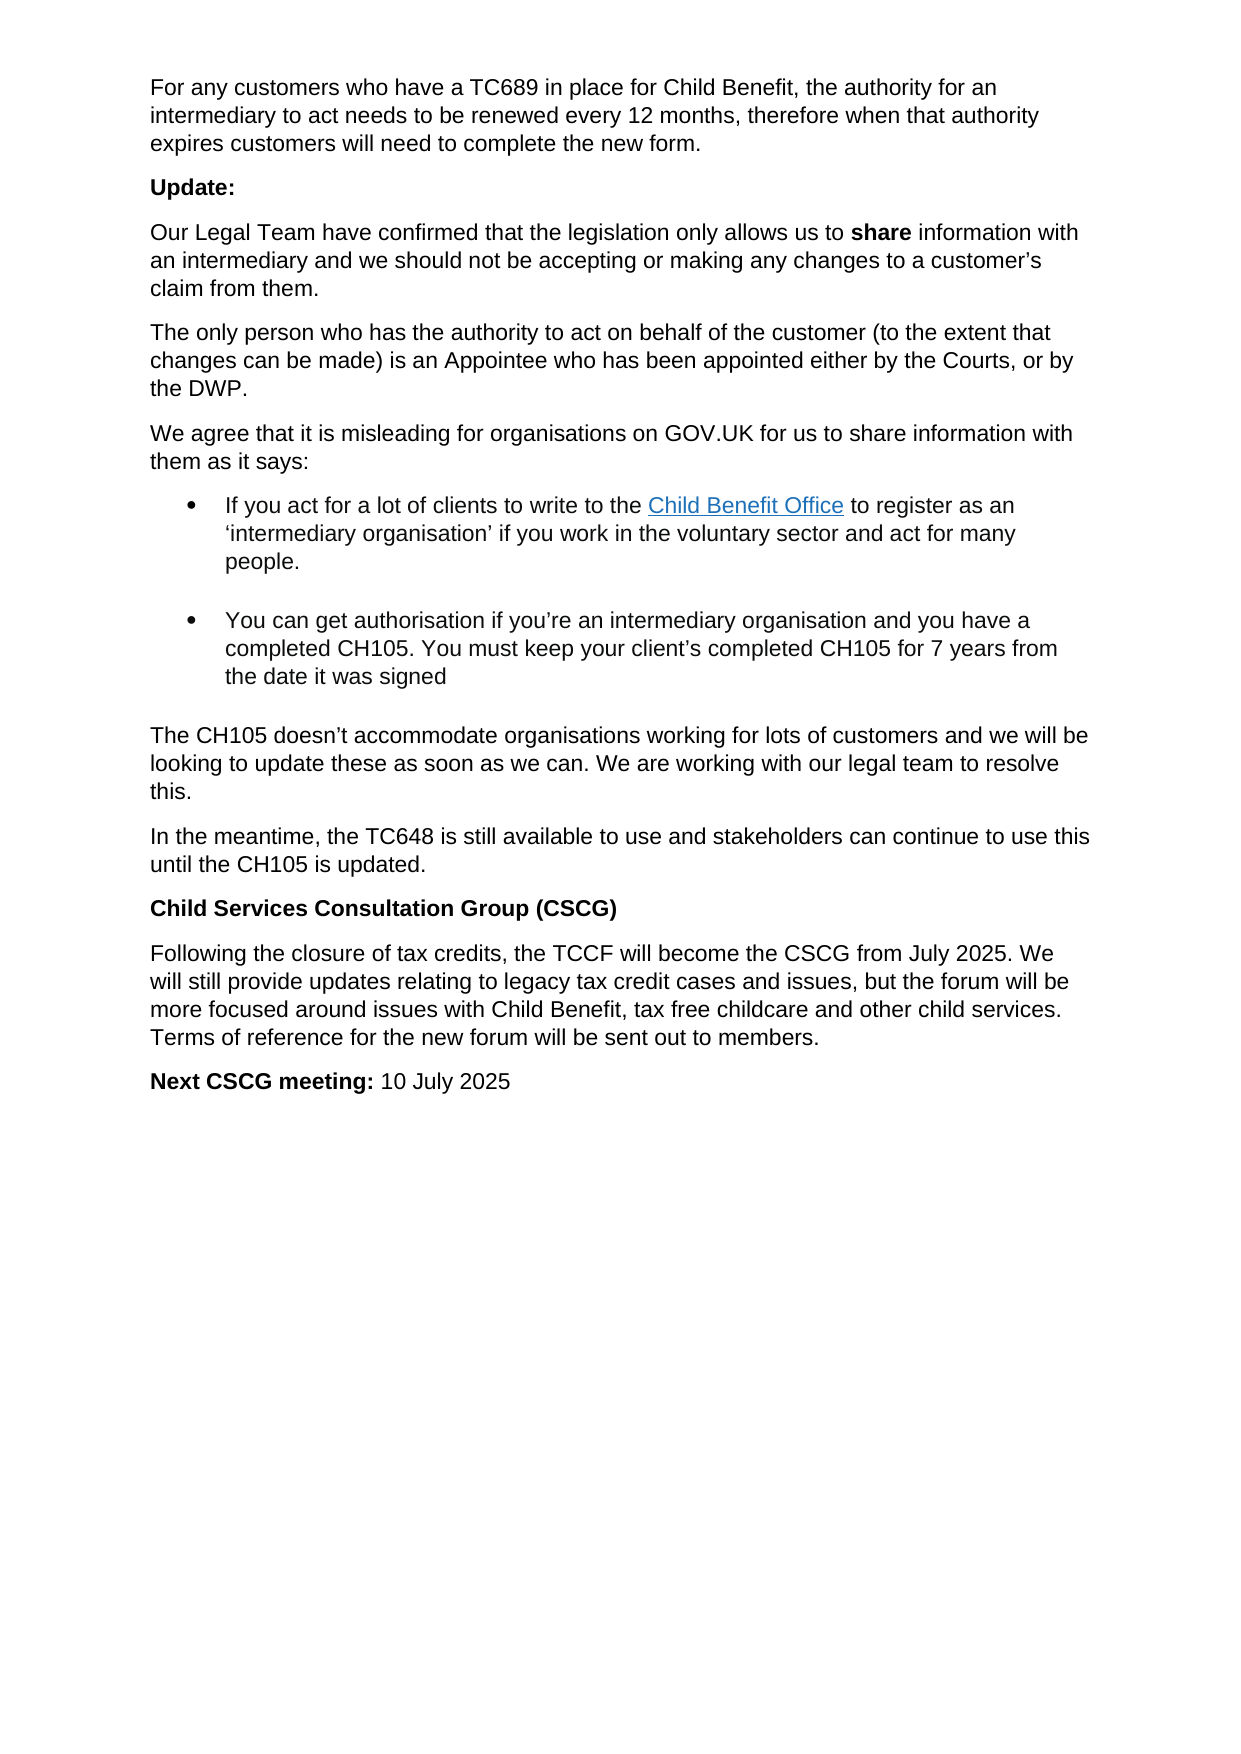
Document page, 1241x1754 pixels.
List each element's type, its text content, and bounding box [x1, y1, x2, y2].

text Update: [150, 174, 1090, 201]
text In the meantime, the TC648 is still available to use and stakeholders can continue to use this until the CH105 is updated. [150, 823, 1090, 877]
text For any customers who have a TC689 in place for Child Benefit, the authority for an intermediary to act needs to be renewed every 12 months, therefore when that authority expires customers will need to complete the new form. [150, 74, 1090, 156]
list If you act for a lot of clients to write to the Child Benefit Office to register as an ‘intermediary organisation’ if you work in the voluntary sector and act for many people. [187, 492, 1090, 574]
text Our Legal Team have confirmed that the legislation only allows us to share information with an intermediary and we should not be accepting or making any changes to a customer’s claim from them. [150, 219, 1090, 301]
text We agree that it is misleading for organisations on GOV.UK for us to share information with them as it says: [150, 420, 1090, 474]
list You can get authorisation if you’re an intermediary organisation and you have a completed CH105. You must keep your client’s completed CH105 for 7 years from the date it was signed [187, 607, 1090, 689]
text The CH105 doesn’t accommodate organisations working for lots of customers and we will be looking to update these as soon as we can. We are working with our legal team to resolve this. [150, 722, 1090, 804]
text Next CSCG meeting: 10 July 2025 [150, 1068, 1090, 1094]
text Following the closure of tax credits, the TCCF will become the CSCG from July 2025. We will still provide updates relating to legacy tax credit cases and issues, but the forum will be more focused around issues with Child Benefit, tax free childcare and other child services. Terms of reference for the new forum will be sent out to members. [150, 940, 1090, 1050]
text Child Services Consultation Group (CSCG) [150, 895, 1090, 921]
text The only person who has the authority to act on behalf of the customer (to the extent that changes can be made) is an Appointee who has been appointed either by the Courts, or by the DWP. [150, 319, 1090, 401]
